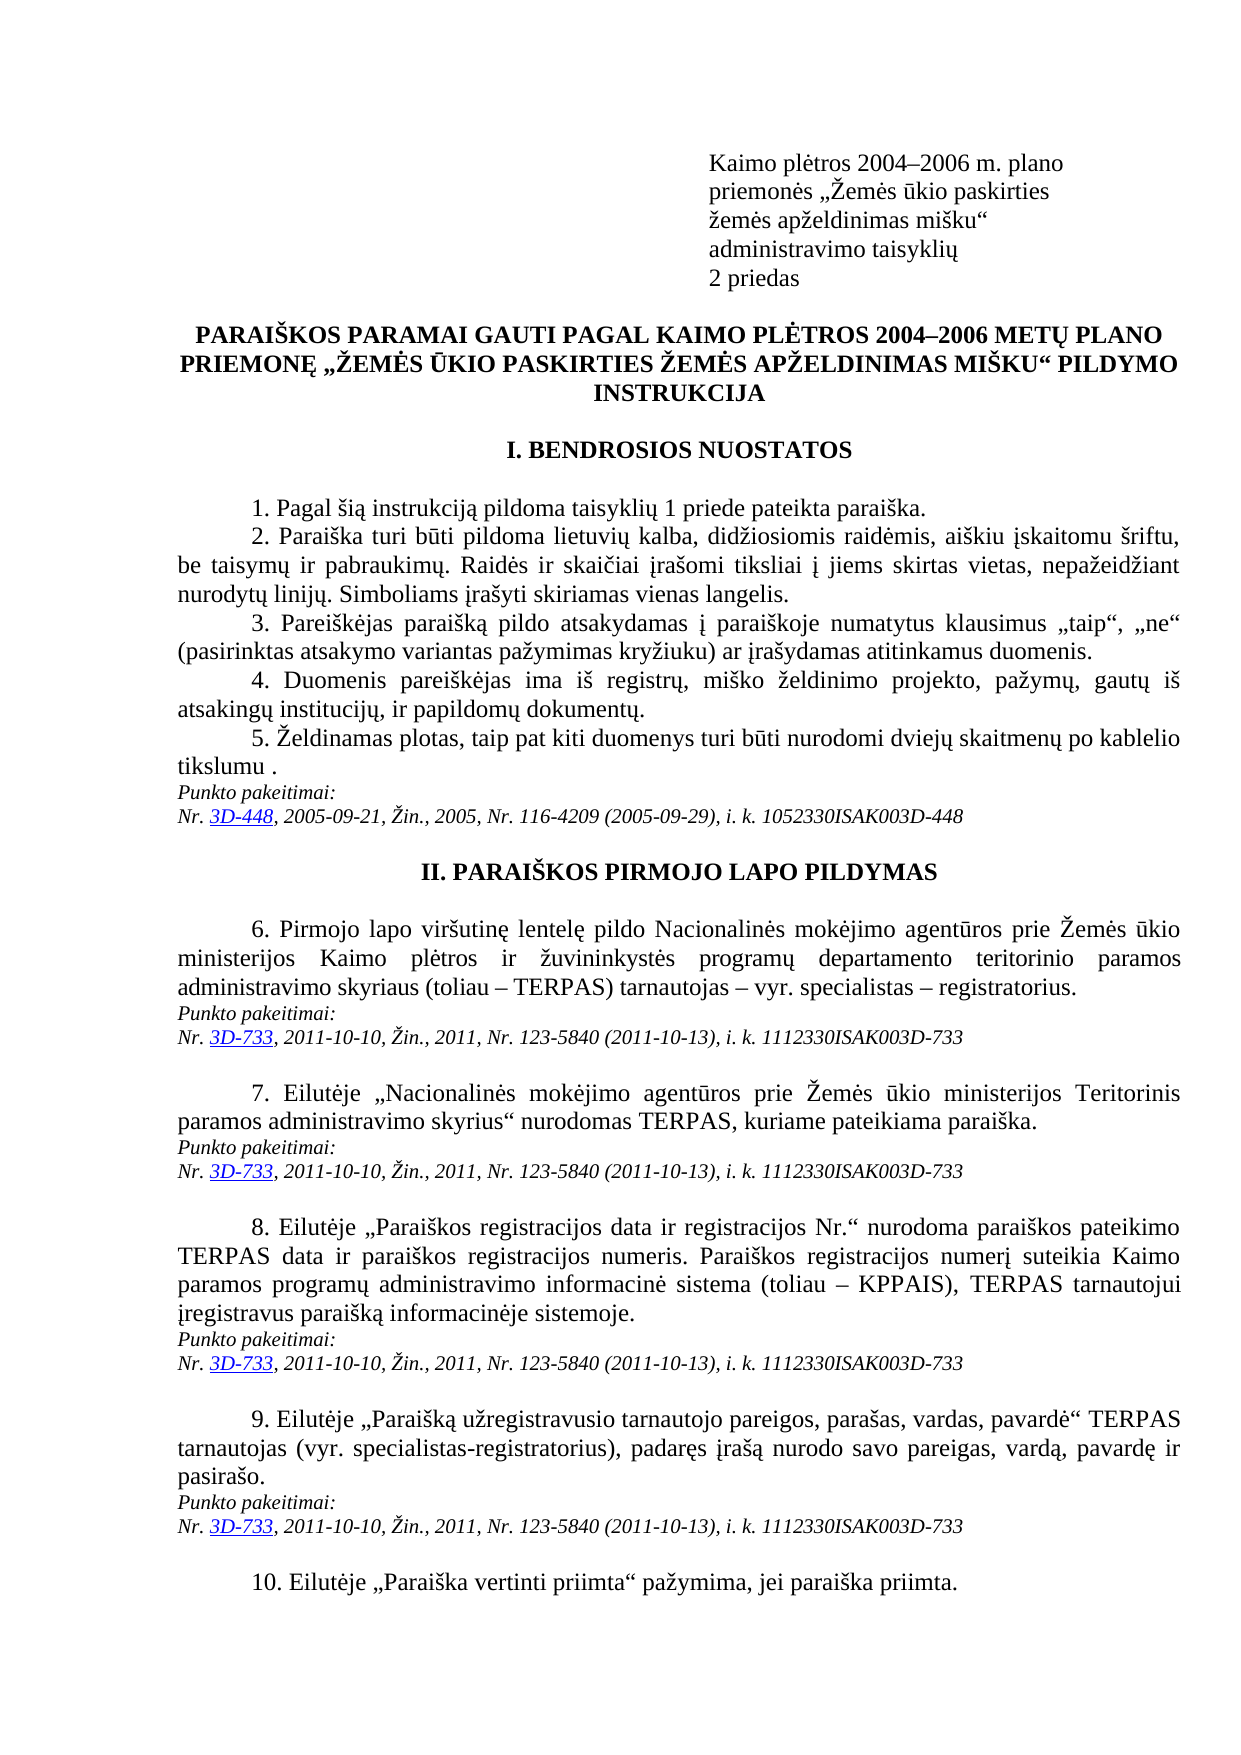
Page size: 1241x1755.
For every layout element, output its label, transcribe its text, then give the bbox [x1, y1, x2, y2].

text Punkto pakeitimai: [177, 1327, 1181, 1351]
text Punkto pakeitimai: [177, 1001, 1181, 1025]
text priemonės „Žemės ūkio paskirties [177, 176, 1181, 205]
text 9. Eilutėje „Paraišką užregistravusio tarnautojo pareigos, parašas, vardas, pavardė“ TERPAS tarnautojas (vyr. specialistas-registratorius), padaręs įrašą nurodo savo pareigas, vardą, pavardę ir pasirašo. [177, 1404, 1181, 1490]
text Punkto pakeitimai: [177, 780, 1181, 804]
text Nr. 3D-733, 2011-10-10, Žin., 2011, Nr. 123-5840 (2011-10-13), i. k. 1112330ISAK003D-733 [177, 1159, 1181, 1183]
text 6. Pirmojo lapo viršutinę lentelę pildo Nacionalinės mokėjimo agentūros prie Žemės ūkio ministerijos Kaimo plėtros ir žuvininkystės programų departamento teritorinio paramos administravimo skyriaus (toliau – TERPAS) tarnautojas – vyr. specialistas – registratorius. [177, 914, 1181, 1001]
text Punkto pakeitimai: [177, 1490, 1181, 1514]
text Nr. 3D-733, 2011-10-10, Žin., 2011, Nr. 123-5840 (2011-10-13), i. k. 1112330ISAK003D-733 [177, 1514, 1181, 1538]
text I. BENDROSIOS NUOSTATOS [177, 435, 1181, 464]
text 5. Želdinamas plotas, taip pat kiti duomenys turi būti nurodomi dviejų skaitmenų po kablelio tikslumu . [177, 723, 1181, 780]
text Nr. 3D-733, 2011-10-10, Žin., 2011, Nr. 123-5840 (2011-10-13), i. k. 1112330ISAK003D-733 [177, 1025, 1181, 1049]
text Nr. 3D-448, 2005-09-21, Žin., 2005, Nr. 116-4209 (2005-09-29), i. k. 1052330ISAK003D-448 [177, 804, 1181, 828]
text 1. Pagal šią instrukciją pildoma taisyklių 1 priede pateikta paraiška. [177, 493, 1181, 521]
text Paraiškos paramai gauti pagal kaimo plėtros 2004–2006 metų plano priemonę „žemės ūkio paskirties žemės apželdinimas mišku“ pildymo instrukcija [177, 320, 1181, 406]
text 7. Eilutėje „Nacionalinės mokėjimo agentūros prie Žemės ūkio ministerijos Teritorinis paramos administravimo skyrius“ nurodomas TERPAS, kuriame pateikiama paraiška. [177, 1078, 1181, 1135]
text 2. Paraiška turi būti pildoma lietuvių kalba, didžiosiomis raidėmis, aiškiu įskaitomu šriftu, be taisymų ir pabraukimų. Raidės ir skaičiai įrašomi tiksliai į jiems skirtas vietas, nepažeidžiant nurodytų linijų. Simboliams įrašyti skiriamas vienas langelis. [177, 521, 1181, 608]
text 3. Pareiškėjas paraišką pildo atsakydamas į paraiškoje numatytus klausimus „taip“, „ne“ (pasirinktas atsakymo variantas pažymimas kryžiuku) ar įrašydamas atitinkamus duomenis. [177, 608, 1181, 665]
text Kaimo plėtros 2004–2006 m. plano [177, 148, 1181, 176]
text 2 priedas [177, 263, 1181, 291]
text administravimo taisyklių [177, 234, 1181, 263]
text II. Paraiškos pirmojo lapo pildymas [177, 857, 1181, 886]
text 10. Eilutėje „Paraiška vertinti priimta“ pažymima, jei paraiška priimta. [177, 1567, 1181, 1596]
text Punkto pakeitimai: [177, 1135, 1181, 1159]
text Nr. 3D-733, 2011-10-10, Žin., 2011, Nr. 123-5840 (2011-10-13), i. k. 1112330ISAK003D-733 [177, 1351, 1181, 1375]
text žemės apželdinimas mišku“ [177, 205, 1181, 234]
text 4. Duomenis pareiškėjas ima iš registrų, miško želdinimo projekto, pažymų, gautų iš atsakingų institucijų, ir papildomų dokumentų. [177, 665, 1181, 723]
text 8. Eilutėje „Paraiškos registracijos data ir registracijos Nr.“ nurodoma paraiškos pateikimo TERPAS data ir paraiškos registracijos numeris. Paraiškos registracijos numerį suteikia Kaimo paramos programų administravimo informacinė sistema (toliau – KPPAIS), TERPAS tarnautojui įregistravus paraišką informacinėje sistemoje. [177, 1212, 1181, 1327]
